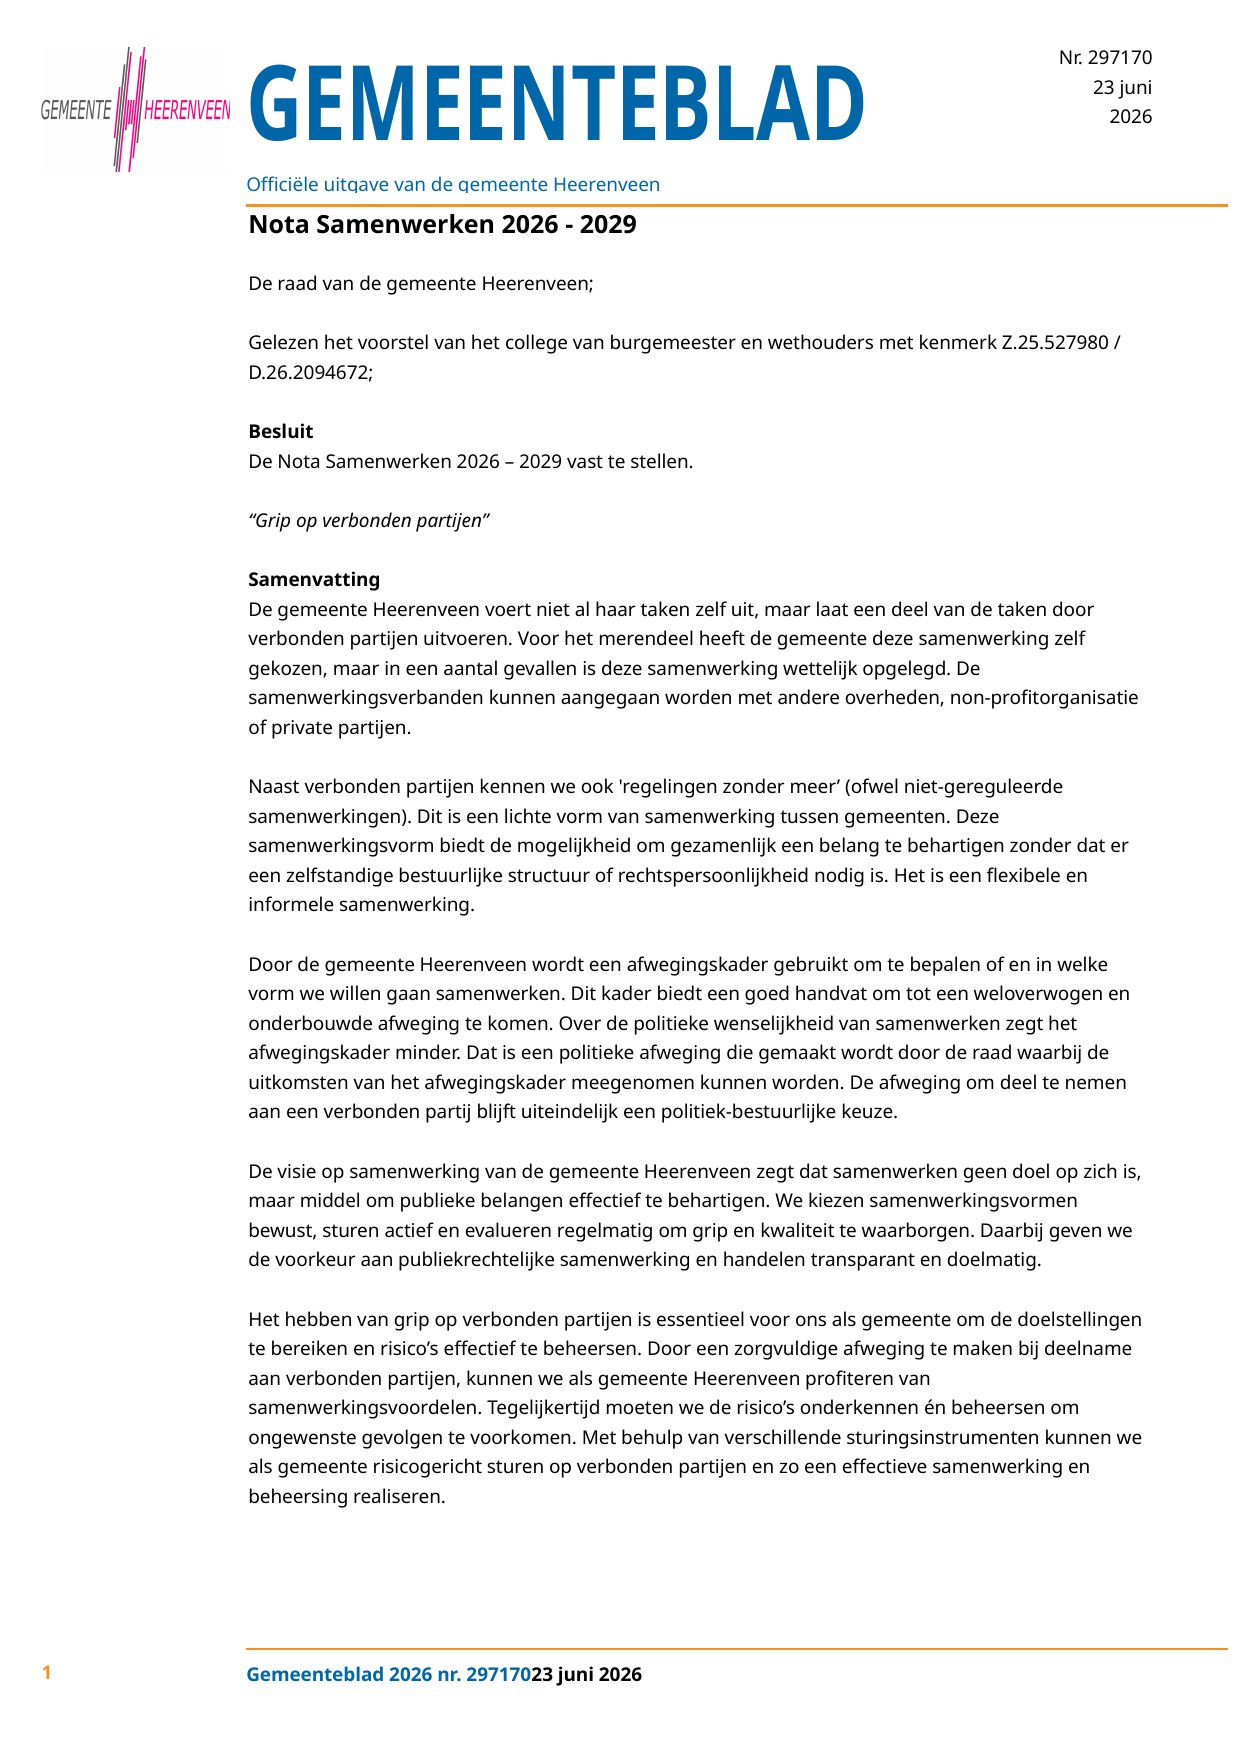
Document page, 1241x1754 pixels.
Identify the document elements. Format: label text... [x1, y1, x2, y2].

text De Nota Samenwerken 2026 – 2029 vast te stellen. [248, 448, 1152, 473]
picture [41, 47, 231, 172]
text Naast verbonden partijen kennen we ook 'regelingen zonder meer’ (ofwel niet-gereguleerde samenwerkingen). Dit is een lichte vorm van samenwerking tussen gemeenten. Deze samenwerkingsvorm biedt de mogelijkheid om gezamenlijk een belang te behartigen zonder dat er een zelfstandige bestuurlijke structuur of rechtspersoonlijkheid nodig is. Het is een flexibele en informele samenwerking. [248, 773, 1152, 917]
text Door de gemeente Heerenveen wordt een afwegingskader gebruikt om te bepalen of en in welke vorm we willen gaan samenwerken. Dit kader biedt een goed handvat om tot een weloverwogen en onderbouwde afweging te komen. Over de politieke wenselijkheid van samenwerken zegt het afwegingskader minder. Dat is een politieke afweging die gemaakt wordt door de raad waarbij de uitkomsten van het afwegingskader meegenomen kunnen worden. De afweging om deel te nemen aan een verbonden partij blijft uiteindelijk een politiek-bestuurlijke keuze. [248, 951, 1152, 1124]
text De gemeente Heerenveen voert niet al haar taken zelf uit, maar laat een deel van de taken door verbonden partijen uitvoeren. Voor het merendeel heeft de gemeente deze samenwerking zelf gekozen, maar in een aantal gevallen is deze samenwerking wettelijk opgelegd. De samenwerkingsverbanden kunnen aangegaan worden met andere overheden, non-profitorganisatie of private partijen. [248, 596, 1152, 740]
text Nota Samenwerken 2026 - 2029 [248, 207, 1152, 241]
text Besluit [248, 418, 1152, 444]
text Samenvatting [248, 566, 1152, 592]
text De visie op samenwerking van de gemeente Heerenveen zegt dat samenwerken geen doel op zich is, maar middel om publieke belangen effectief te behartigen. We kiezen samenwerkingsvormen bewust, sturen actief en evalueren regelmatig om grip en kwaliteit te waarborgen. Daarbij geven we de voorkeur aan publiekrechtelijke samenwerking en handelen transparant en doelmatig. [248, 1158, 1152, 1272]
text De raad van de gemeente Heerenveen; [248, 270, 1152, 296]
text “Grip op verbonden partijen” [248, 507, 1152, 533]
text Het hebben van grip op verbonden partijen is essentieel voor ons als gemeente om de doelstellingen te bereiken en risico’s effectief te beheersen. Door een zorgvuldige afweging te maken bij deelname aan verbonden partijen, kunnen we als gemeente Heerenveen profiteren van samenwerkingsvoordelen. Tegelijkertijd moeten we de risico’s onderkennen én beheersen om ongewenste gevolgen te voorkomen. Met behulp van verschillende sturingsinstrumenten kunnen we als gemeente risicogericht sturen op verbonden partijen en zo een effectieve samenwerking en beheersing realiseren. [248, 1306, 1152, 1509]
text Gelezen het voorstel van het college van burgemeester en wethouders met kenmerk Z.25.527980 / D.26.2094672; [248, 329, 1152, 385]
